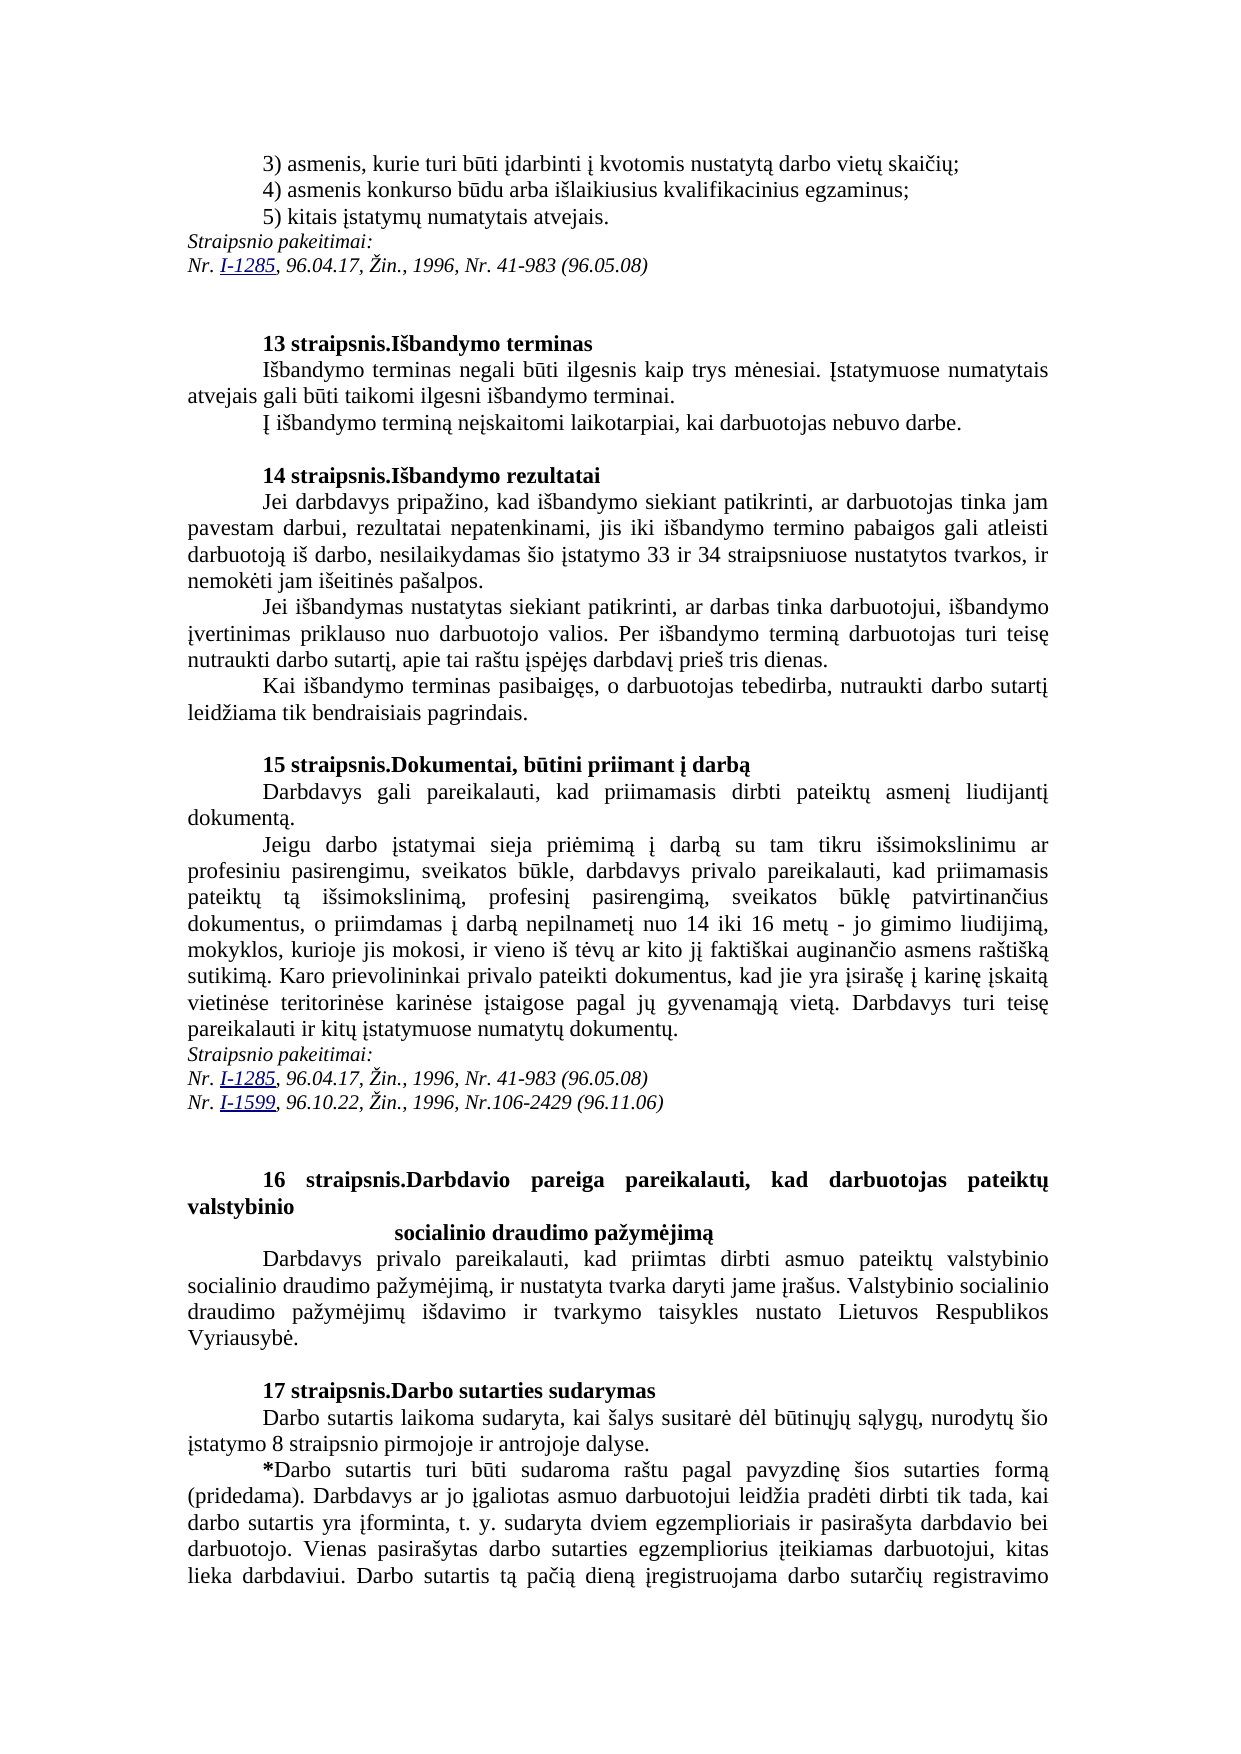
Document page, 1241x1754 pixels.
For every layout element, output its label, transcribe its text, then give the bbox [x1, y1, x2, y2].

text Darbdavys privalo pareikalauti, kad priimtas dirbti asmuo pateiktų valstybinio socialinio draudimo pažymėjimą, ir nustatyta tvarka daryti jame įrašus. Valstybinio socialinio draudimo pažymėjimų išdavimo ir tvarkymo taisykles nustato Lietuvos Respublikos Vyriausybė. [187, 1245, 1050, 1351]
text Jei išbandymas nustatytas siekiant patikrinti, ar darbas tinka darbuotojui, išbandymo įvertinimas priklauso nuo darbuotojo valios. Per išbandymo terminą darbuotojas turi teisę nutraukti darbo sutartį, apie tai raštu įspėjęs darbdavį prieš tris dienas. [187, 593, 1050, 672]
text Jeigu darbo įstatymai sieja priėmimą į darbą su tam tikru išsimokslinimu ar profesiniu pasirengimu, sveikatos būkle, darbdavys privalo pareikalauti, kad priimamasis pateiktų tą išsimokslinimą, profesinį pasirengimą, sveikatos būklę patvirtinančius dokumentus, o priimdamas į darbą nepilnametį nuo 14 iki 16 metų - jo gimimo liudijimą, mokyklos, kurioje jis mokosi, ir vieno iš tėvų ar kito jį faktiškai auginančio asmens raštišką sutikimą. Karo prievolininkai privalo pateikti dokumentus, kad jie yra įsirašę į karinę įskaitą vietinėse teritorinėse karinėse įstaigose pagal jų gyvenamąją vietą. Darbdavys turi teisę pareikalauti ir kitų įstatymuose numatytų dokumentų. [187, 831, 1050, 1041]
text Darbo sutartis laikoma sudaryta, kai šalys susitarė dėl būtinųjų sąlygų, nurodytų šio įstatymo 8 straipsnio pirmojoje ir antrojoje dalyse. [187, 1403, 1050, 1456]
text 15 straipsnis.Dokumentai, būtini priimant į darbą [187, 752, 1050, 778]
text Darbdavys gali pareikalauti, kad priimamasis dirbti pateiktų asmenį liudijantį dokumentą. [187, 778, 1050, 831]
text Kai išbandymo terminas pasibaigęs, o darbuotojas tebedirba, nutraukti darbo sutartį leidžiama tik bendraisiais pagrindais. [187, 672, 1050, 725]
text 16 straipsnis.Darbdavio pareiga pareikalauti, kad darbuotojas pateiktų valstybinio [187, 1166, 1050, 1219]
text Į išbandymo terminą neįskaitomi laikotarpiai, kai darbuotojas nebuvo darbe. [187, 409, 1050, 435]
text 13 straipsnis.Išbandymo terminas [187, 330, 1050, 356]
text Nr. I-1599, 96.10.22, Žin., 1996, Nr.106-2429 (96.11.06) [187, 1089, 1050, 1114]
text Jei darbdavys pripažino, kad išbandymo siekiant patikrinti, ar darbuotojas tinka jam pavestam darbui, rezultatai nepatenkinami, jis iki išbandymo termino pabaigos gali atleisti darbuotoją iš darbo, nesilaikydamas šio įstatymo 33 ir 34 straipsniuose nustatytos tvarkos, ir nemokėti jam išeitinės pašalpos. [187, 488, 1050, 593]
text 5) kitais įstatymų numatytais atvejais. [187, 203, 1050, 229]
text 4) asmenis konkurso būdu arba išlaikiusius kvalifikacinius egzaminus; [187, 176, 1050, 203]
text Straipsnio pakeitimai: [187, 1041, 1050, 1066]
text Išbandymo terminas negali būti ilgesnis kaip trys mėnesiai. Įstatymuose numatytais atvejais gali būti taikomi ilgesni išbandymo terminai. [187, 356, 1050, 409]
text 17 straipsnis.Darbo sutarties sudarymas [187, 1377, 1050, 1403]
text Nr. I-1285, 96.04.17, Žin., 1996, Nr. 41-983 (96.05.08) [187, 253, 1050, 277]
text *Darbo sutartis turi būti sudaroma raštu pagal pavyzdinę šios sutarties formą (pridedama). Darbdavys ar jo įgaliotas asmuo darbuotojui leidžia pradėti dirbti tik tada, kai darbo sutartis yra įforminta, t. y. sudaryta dviem egzemplioriais ir pasirašyta darbdavio bei darbuotojo. Vienas pasirašytas darbo sutarties egzempliorius įteikiamas darbuotojui, kitas lieka darbdaviui. Darbo sutartis tą pačią dieną įregistruojama darbo sutarčių registravimo [187, 1456, 1050, 1588]
text 14 straipsnis.Išbandymo rezultatai [187, 462, 1050, 488]
text 3) asmenis, kurie turi būti įdarbinti į kvotomis nustatytą darbo vietų skaičių; [187, 150, 1050, 176]
text Straipsnio pakeitimai: [187, 229, 1050, 253]
text socialinio draudimo pažymėjimą [187, 1219, 1050, 1245]
text Nr. I-1285, 96.04.17, Žin., 1996, Nr. 41-983 (96.05.08) [187, 1066, 1050, 1089]
